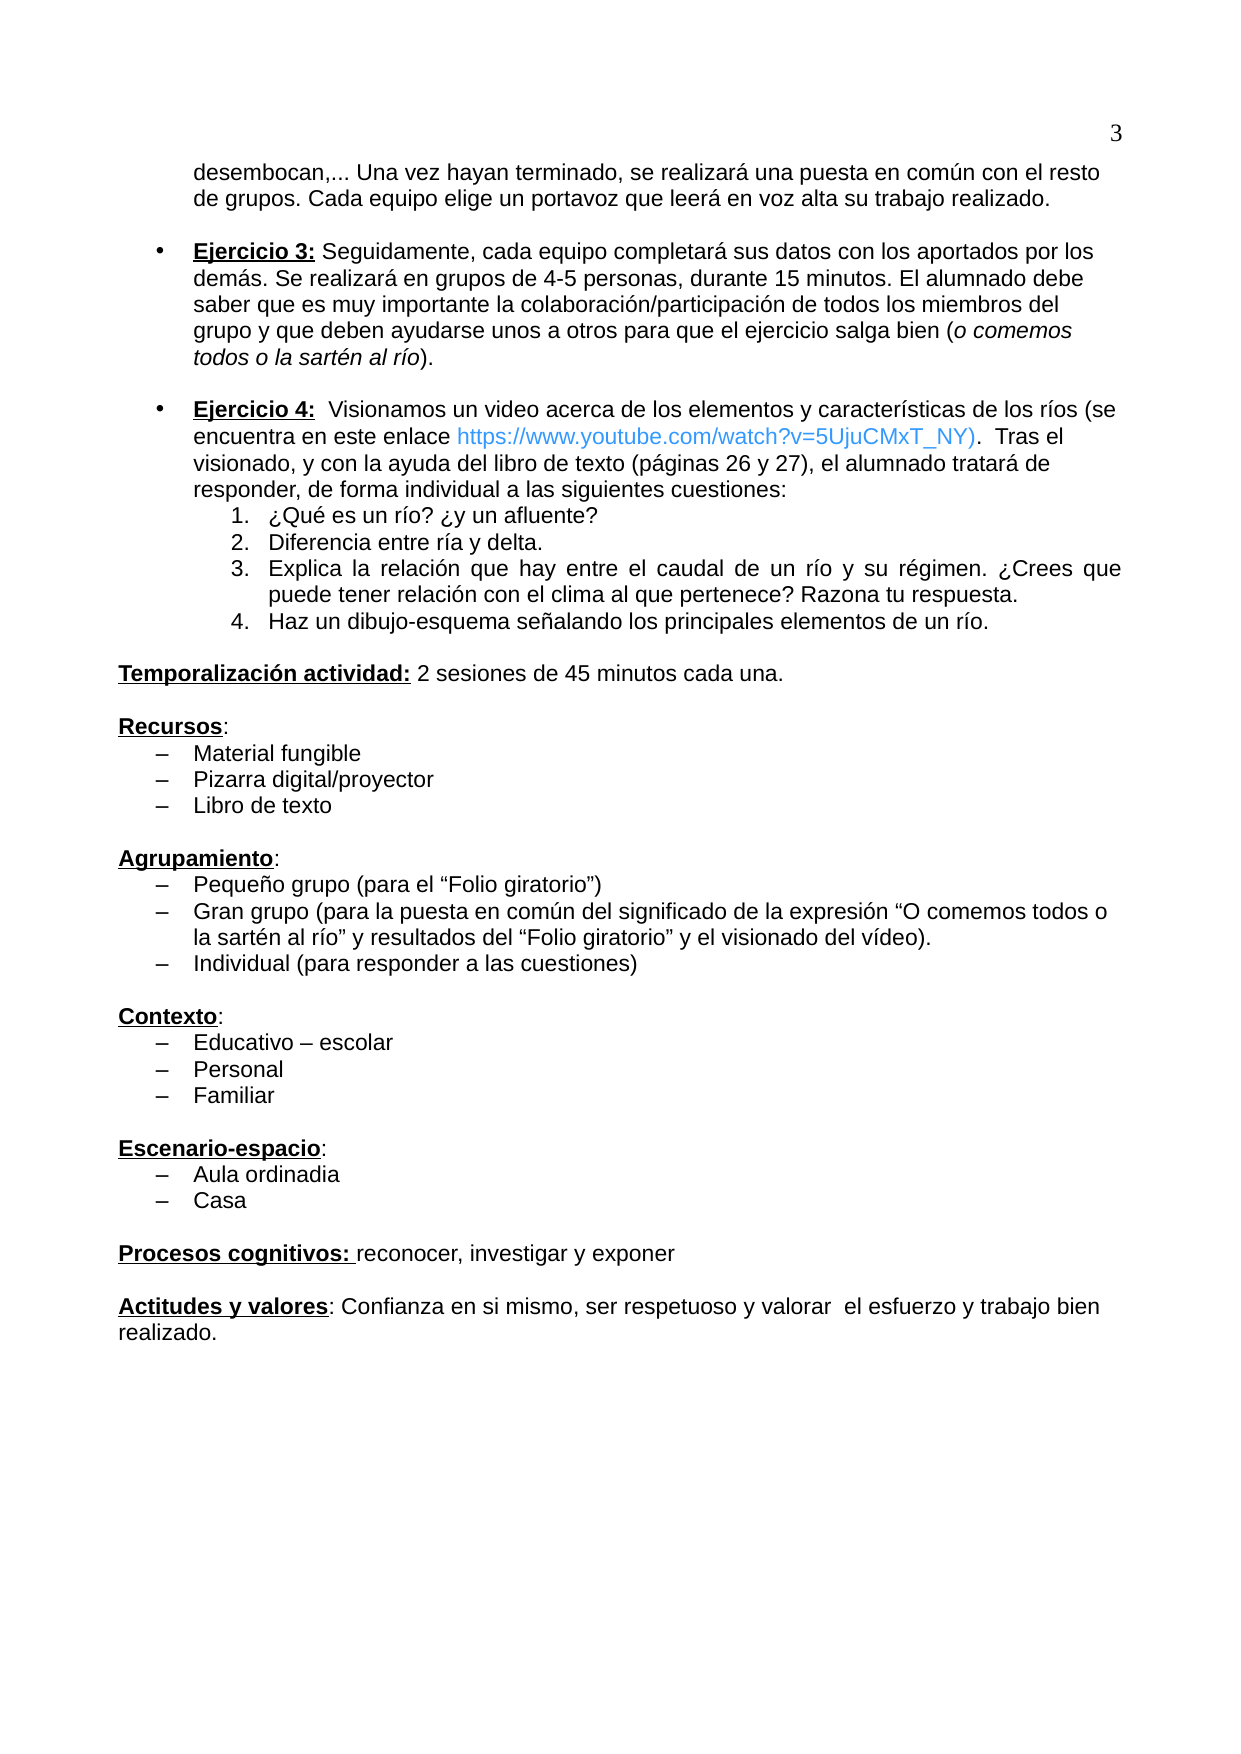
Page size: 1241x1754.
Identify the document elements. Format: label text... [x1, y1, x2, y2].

list Haz un dibujo-esquema señalando los principales elementos de un río. [231, 608, 1122, 634]
list ¿Qué es un río? ¿y un afluente? [231, 502, 1122, 529]
list Ejercicio 3: Seguidamente, cada equipo completará sus datos con los aportados por los demás. Se realizará en grupos de 4-5 personas, durante 15 minutos. El alumnado debe saber que es muy importante la colaboración/participación de todos los miembros del grupo y que deben ayudarse unos a otros para que el ejercicio salga bien (o comemos todos o la sartén al río). [156, 238, 1122, 370]
text Contexto: [118, 1003, 1122, 1029]
text Temporalización actividad: 2 sesiones de 45 minutos cada una. [118, 660, 1122, 687]
list Explica la relación que hay entre el caudal de un río y su régimen. ¿Crees que puede tener relación con el clima al que pertenece? Razona tu respuesta. [231, 555, 1122, 608]
list Diferencia entre ría y delta. [231, 529, 1122, 555]
list Pequeño grupo (para el “Folio giratorio”) [156, 871, 1122, 898]
text Escenario-espacio: [118, 1135, 1122, 1161]
list Libro de texto [156, 792, 1122, 818]
text Agrupamiento: [118, 845, 1122, 871]
list Pizarra digital/proyector [156, 766, 1122, 792]
list Aula ordinadia [156, 1161, 1122, 1187]
text Recursos: [118, 713, 1122, 739]
list Educativo – escolar [156, 1029, 1122, 1056]
list Personal [156, 1056, 1122, 1082]
list Ejercicio 4: Visionamos un video acerca de los elementos y características de los ríos (se encuentra en este enlace https://www.youtube.com/watch?v=5UjuCMxT_NY). Tras el visionado, y con la ayuda del libro de texto (páginas 26 y 27), el alumnado tratará de responder, de forma individual a las siguientes cuestiones: [156, 396, 1122, 502]
list Material fungible [156, 739, 1122, 766]
text Actitudes y valores: Confianza en si mismo, ser respetuoso y valorar el esfuerzo y trabajo bien realizado. [118, 1293, 1122, 1346]
list Casa [156, 1187, 1122, 1214]
list desembocan,... Una vez hayan terminado, se realizará una puesta en común con el resto de grupos. Cada equipo elige un portavoz que leerá en voz alta su trabajo realizado. [156, 159, 1122, 211]
list Individual (para responder a las cuestiones) [156, 950, 1122, 977]
list Gran grupo (para la puesta en común del significado de la expresión “O comemos todos o la sartén al río” y resultados del “Folio giratorio” y el visionado del vídeo). [156, 898, 1122, 950]
list Familiar [156, 1082, 1122, 1108]
text Procesos cognitivos: reconocer, investigar y exponer [118, 1240, 1122, 1267]
